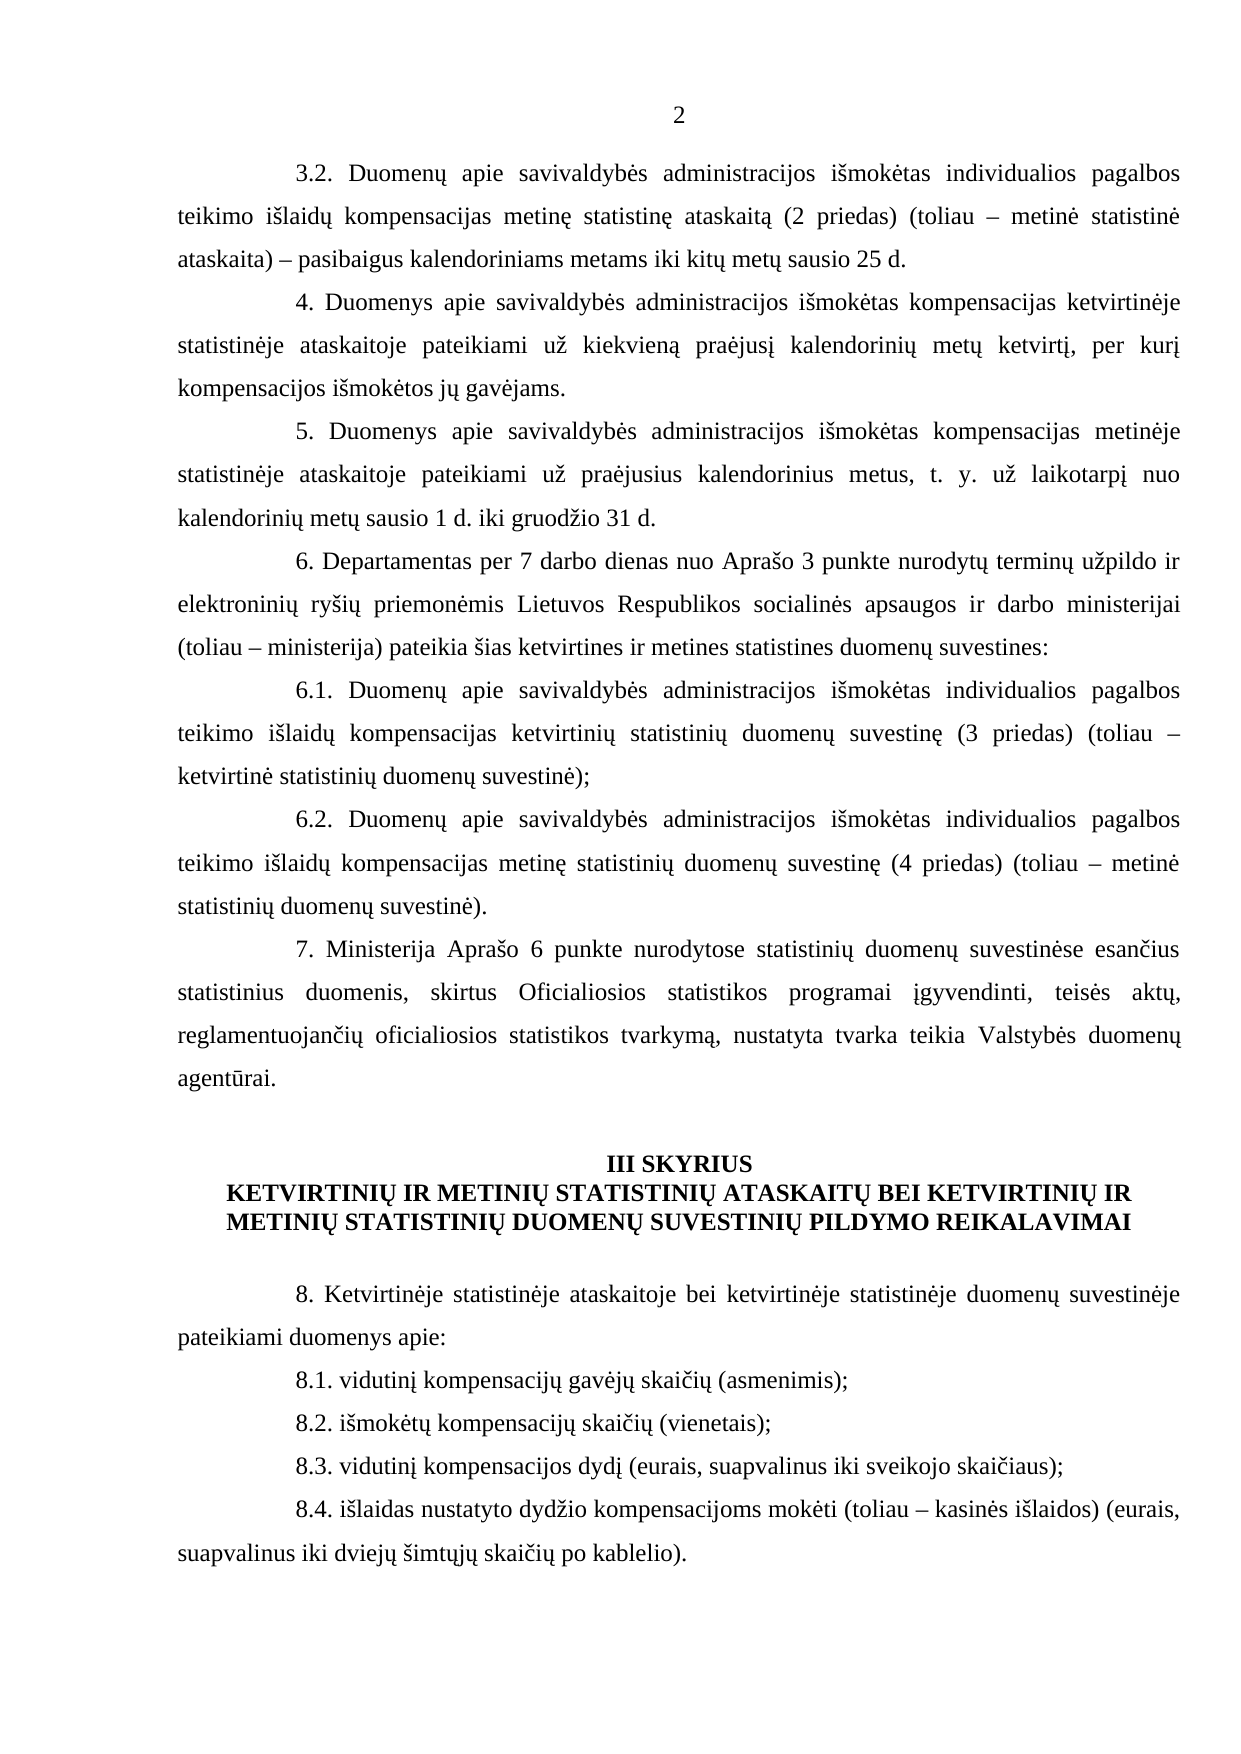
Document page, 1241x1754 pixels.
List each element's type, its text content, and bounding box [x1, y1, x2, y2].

text 3.2. Duomenų apie savivaldybės administracijos išmokėtas individualios pagalbos teikimo išlaidų kompensacijas metinę statistinę ataskaitą (2 priedas) (toliau – metinė statistinė ataskaita) – pasibaigus kalendoriniams metams iki kitų metų sausio 25 d. [177, 158, 1181, 273]
text 6. Departamentas per 7 darbo dienas nuo Aprašo 3 punkte nurodytų terminų užpildo ir elektroninių ryšių priemonėmis Lietuvos Respublikos socialinės apsaugos ir darbo ministerijai (toliau – ministerija) pateikia šias ketvirtines ir metines statistines duomenų suvestines: [177, 546, 1181, 661]
text 8.3. vidutinį kompensacijos dydį (eurais, suapvalinus iki sveikojo skaičiaus); [177, 1451, 1181, 1480]
text III SKYRIUS [177, 1149, 1181, 1178]
text 8.2. išmokėtų kompensacijų skaičių (vienetais); [177, 1408, 1181, 1437]
text 6.1. Duomenų apie savivaldybės administracijos išmokėtas individualios pagalbos teikimo išlaidų kompensacijas ketvirtinių statistinių duomenų suvestinę (3 priedas) (toliau – ketvirtinė statistinių duomenų suvestinė); [177, 675, 1181, 790]
text 8. Ketvirtinėje statistinėje ataskaitoje bei ketvirtinėje statistinėje duomenų suvestinėje pateikiami duomenys apie: [177, 1279, 1181, 1351]
text KETVIRTINIŲ IR METINIŲ STATISTINIŲ ATASKAITŲ BEI KETVIRTINIŲ IR METINIŲ STATISTINIŲ DUOMENŲ SUVESTINIŲ PILDYMO REIKALAVIMAI [177, 1178, 1181, 1236]
text 7. Ministerija Aprašo 6 punkte nurodytose statistinių duomenų suvestinėse esančius statistinius duomenis, skirtus Oficialiosios statistikos programai įgyvendinti, teisės aktų, reglamentuojančių oficialiosios statistikos tvarkymą, nustatyta tvarka teikia Valstybės duomenų agentūrai. [177, 934, 1181, 1092]
text 5. Duomenys apie savivaldybės administracijos išmokėtas kompensacijas metinėje statistinėje ataskaitoje pateikiami už praėjusius kalendorinius metus, t. y. už laikotarpį nuo kalendorinių metų sausio 1 d. iki gruodžio 31 d. [177, 416, 1181, 531]
text 6.2. Duomenų apie savivaldybės administracijos išmokėtas individualios pagalbos teikimo išlaidų kompensacijas metinę statistinių duomenų suvestinę (4 priedas) (toliau – metinė statistinių duomenų suvestinė). [177, 804, 1181, 919]
text 8.4. išlaidas nustatyto dydžio kompensacijoms mokėti (toliau – kasinės išlaidos) (eurais, suapvalinus iki dviejų šimtųjų skaičių po kablelio). [177, 1494, 1181, 1566]
text 4. Duomenys apie savivaldybės administracijos išmokėtas kompensacijas ketvirtinėje statistinėje ataskaitoje pateikiami už kiekvieną praėjusį kalendorinių metų ketvirtį, per kurį kompensacijos išmokėtos jų gavėjams. [177, 287, 1181, 402]
text 8.1. vidutinį kompensacijų gavėjų skaičių (asmenimis); [177, 1365, 1181, 1394]
